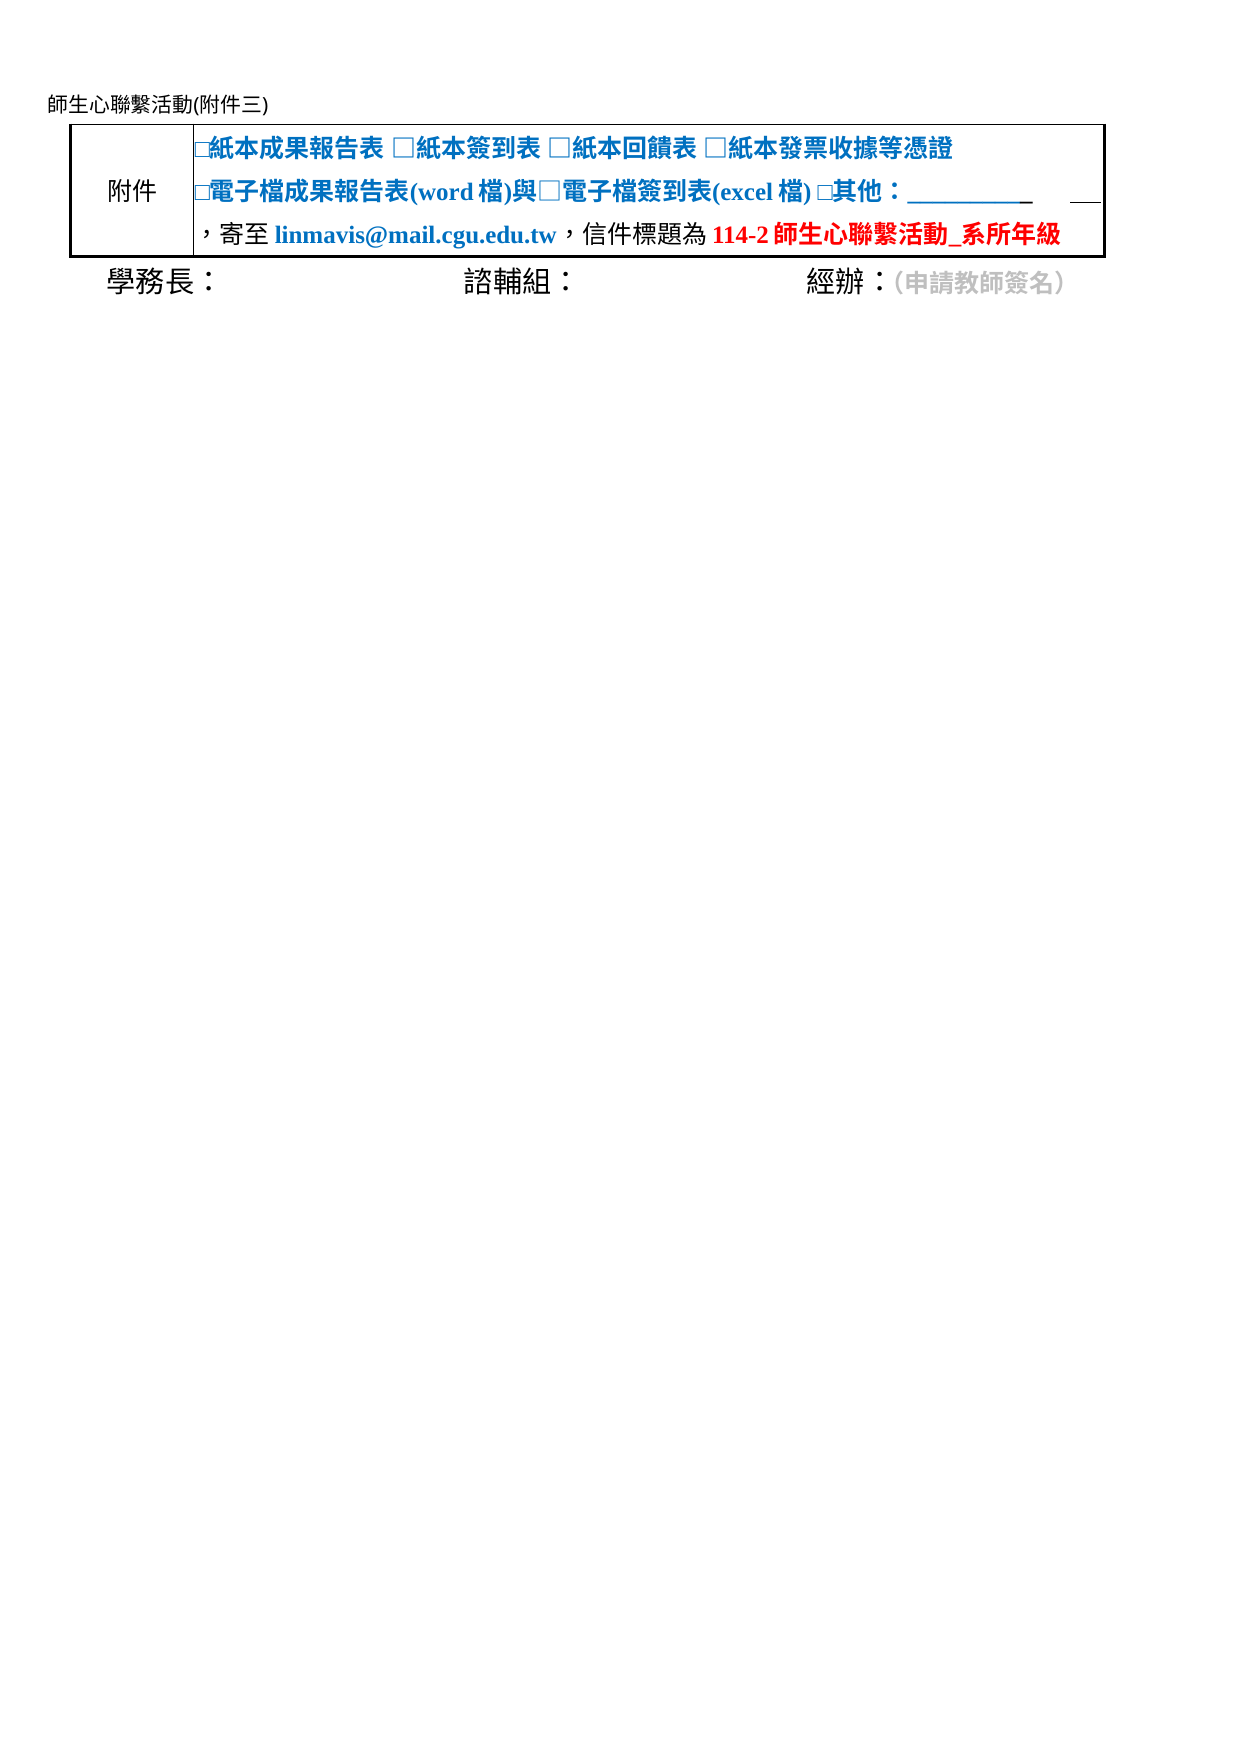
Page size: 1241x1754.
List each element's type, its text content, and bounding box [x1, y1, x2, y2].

table_cell 附件 [72, 125, 193, 254]
table_header [1106, 124, 1146, 254]
text 學務長： 諮輔組： 經辦：（申請教師簽名） [47, 258, 1240, 301]
table_cell □紙本成果報告表 □紙本簽到表 □紙本回饋表 □紙本發票收據等憑證 □電子檔成果報告表(word檔)與□電子檔簽到表(excel檔) □其他：__________ ，寄至linmavis@mail.cgu.edu.tw，信件標題為114-2師生心聯繫活動_系所年級 [194, 125, 1103, 254]
